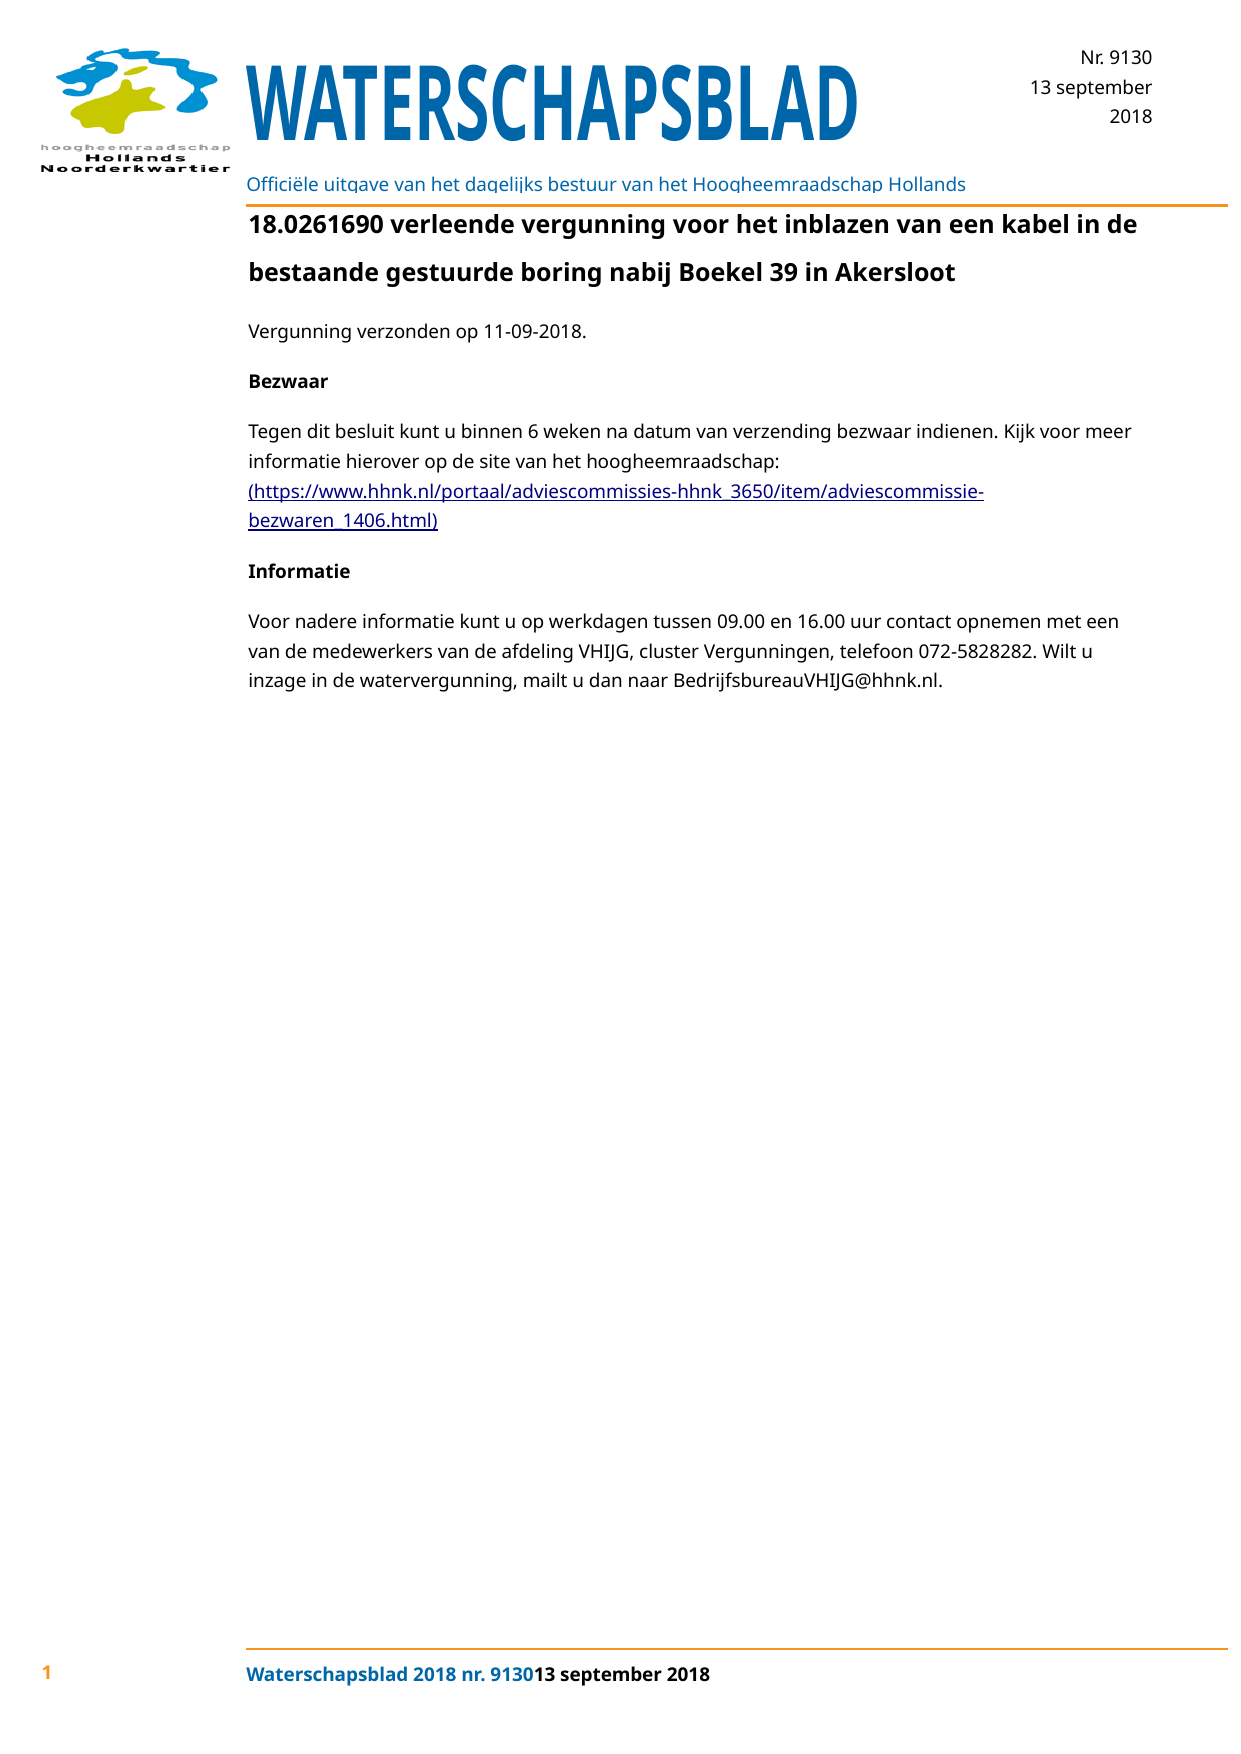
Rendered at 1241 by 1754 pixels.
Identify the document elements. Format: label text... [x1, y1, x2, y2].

text Bezwaar [248, 368, 1152, 394]
text Tegen dit besluit kunt u binnen 6 weken na datum van verzending bezwaar indienen. Kijk voor meer informatie hierover op de site van het hoogheemraadschap: (https://www.hhnk.nl/portaal/adviescommissies-hhnk_3650/item/adviescommissie-bezwaren_1406.html) [248, 419, 1152, 533]
text Voor nadere informatie kunt u op werkdagen tussen 09.00 en 16.00 uur contact opnemen met een van de medewerkers van de afdeling VHIJG, cluster Vergunningen, telefoon 072-5828282. Wilt u inzage in de watervergunning, mailt u dan naar BedrijfsbureauVHIJG@hhnk.nl. [248, 608, 1152, 693]
text Informatie [248, 558, 1152, 584]
text 18.0261690 verleende vergunning voor het inblazen van een kabel in de bestaande gestuurde boring nabij Boekel 39 in Akersloot [248, 207, 1152, 288]
picture [41, 47, 231, 172]
text Vergunning verzonden op 11-09-2018. [248, 318, 1152, 344]
